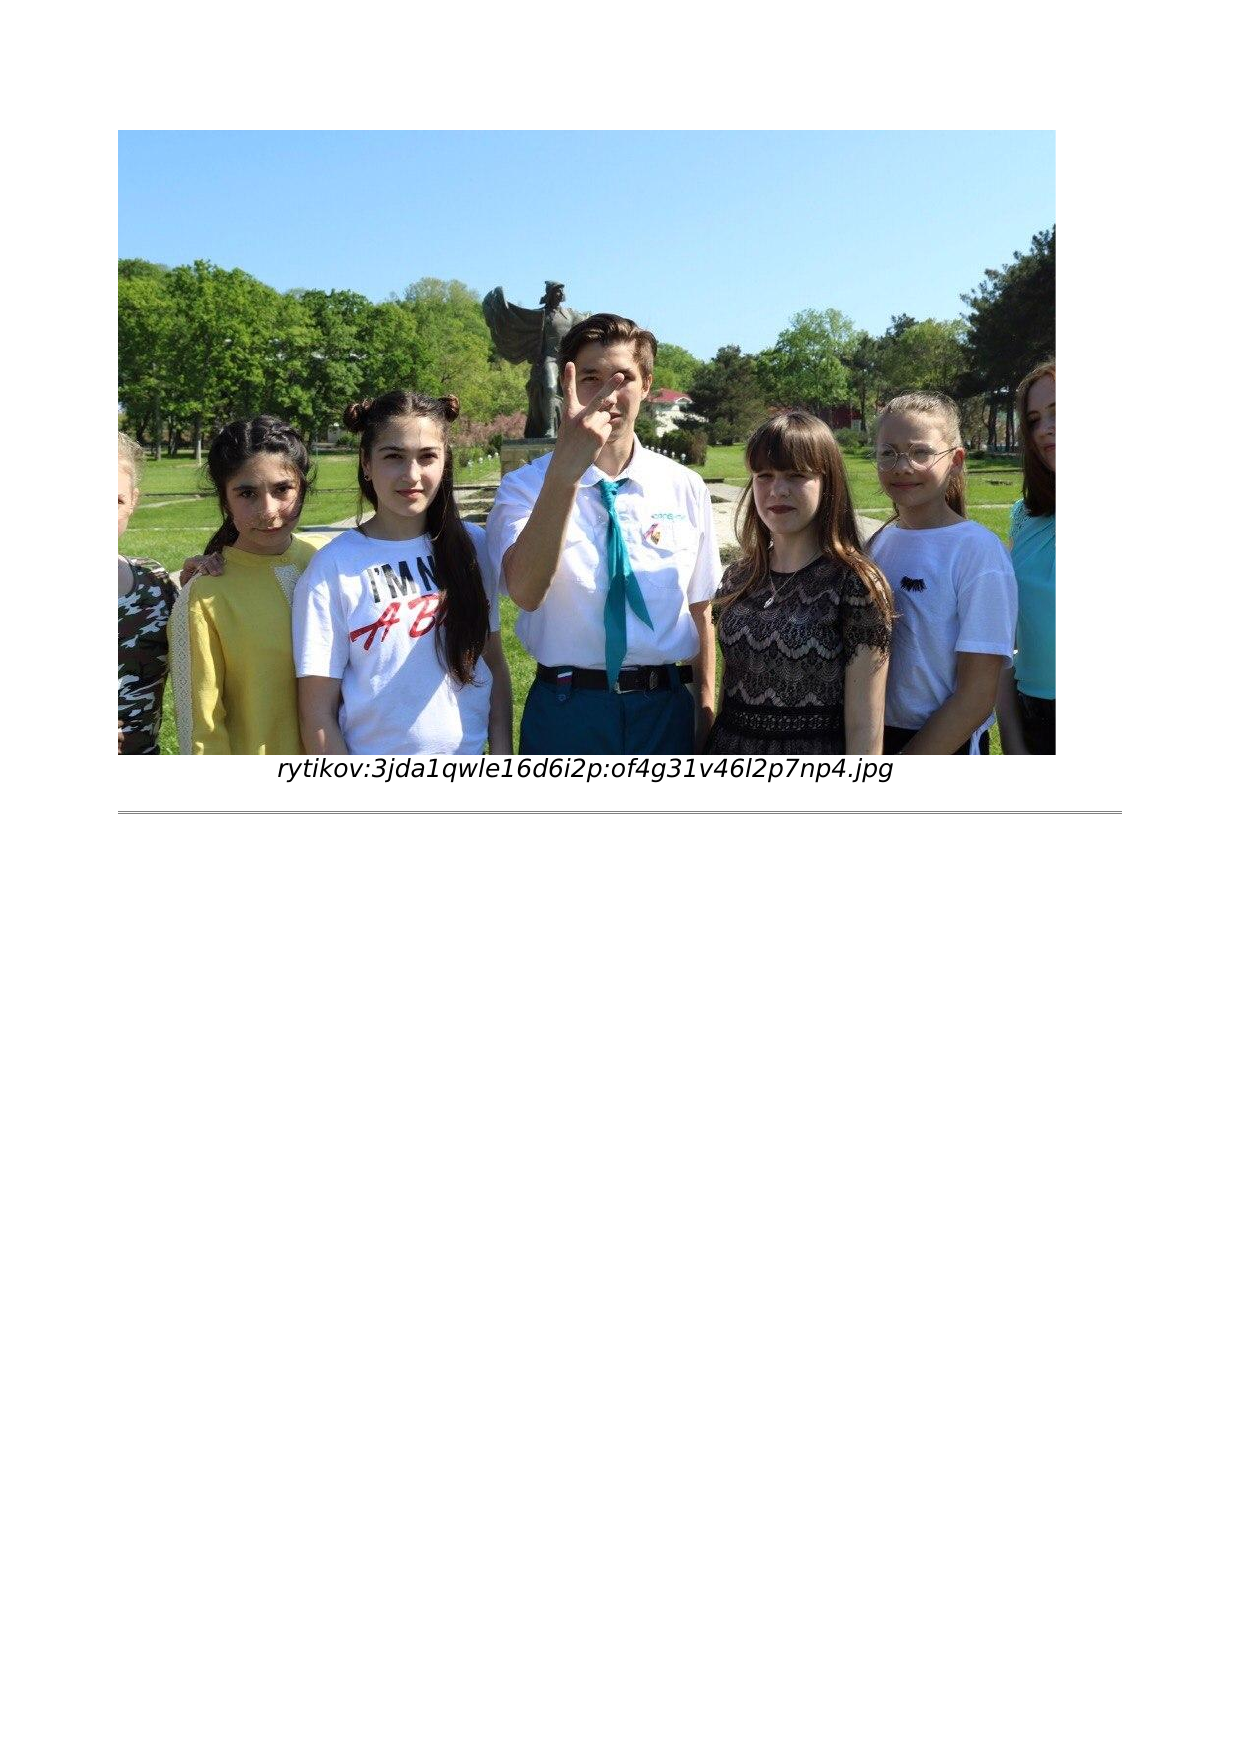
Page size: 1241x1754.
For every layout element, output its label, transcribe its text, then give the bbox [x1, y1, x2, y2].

text rytikov:3jda1qwle16d6i2p:of4g31v46l2p7np4.jpg [118, 755, 1056, 784]
picture [118, 130, 1056, 755]
